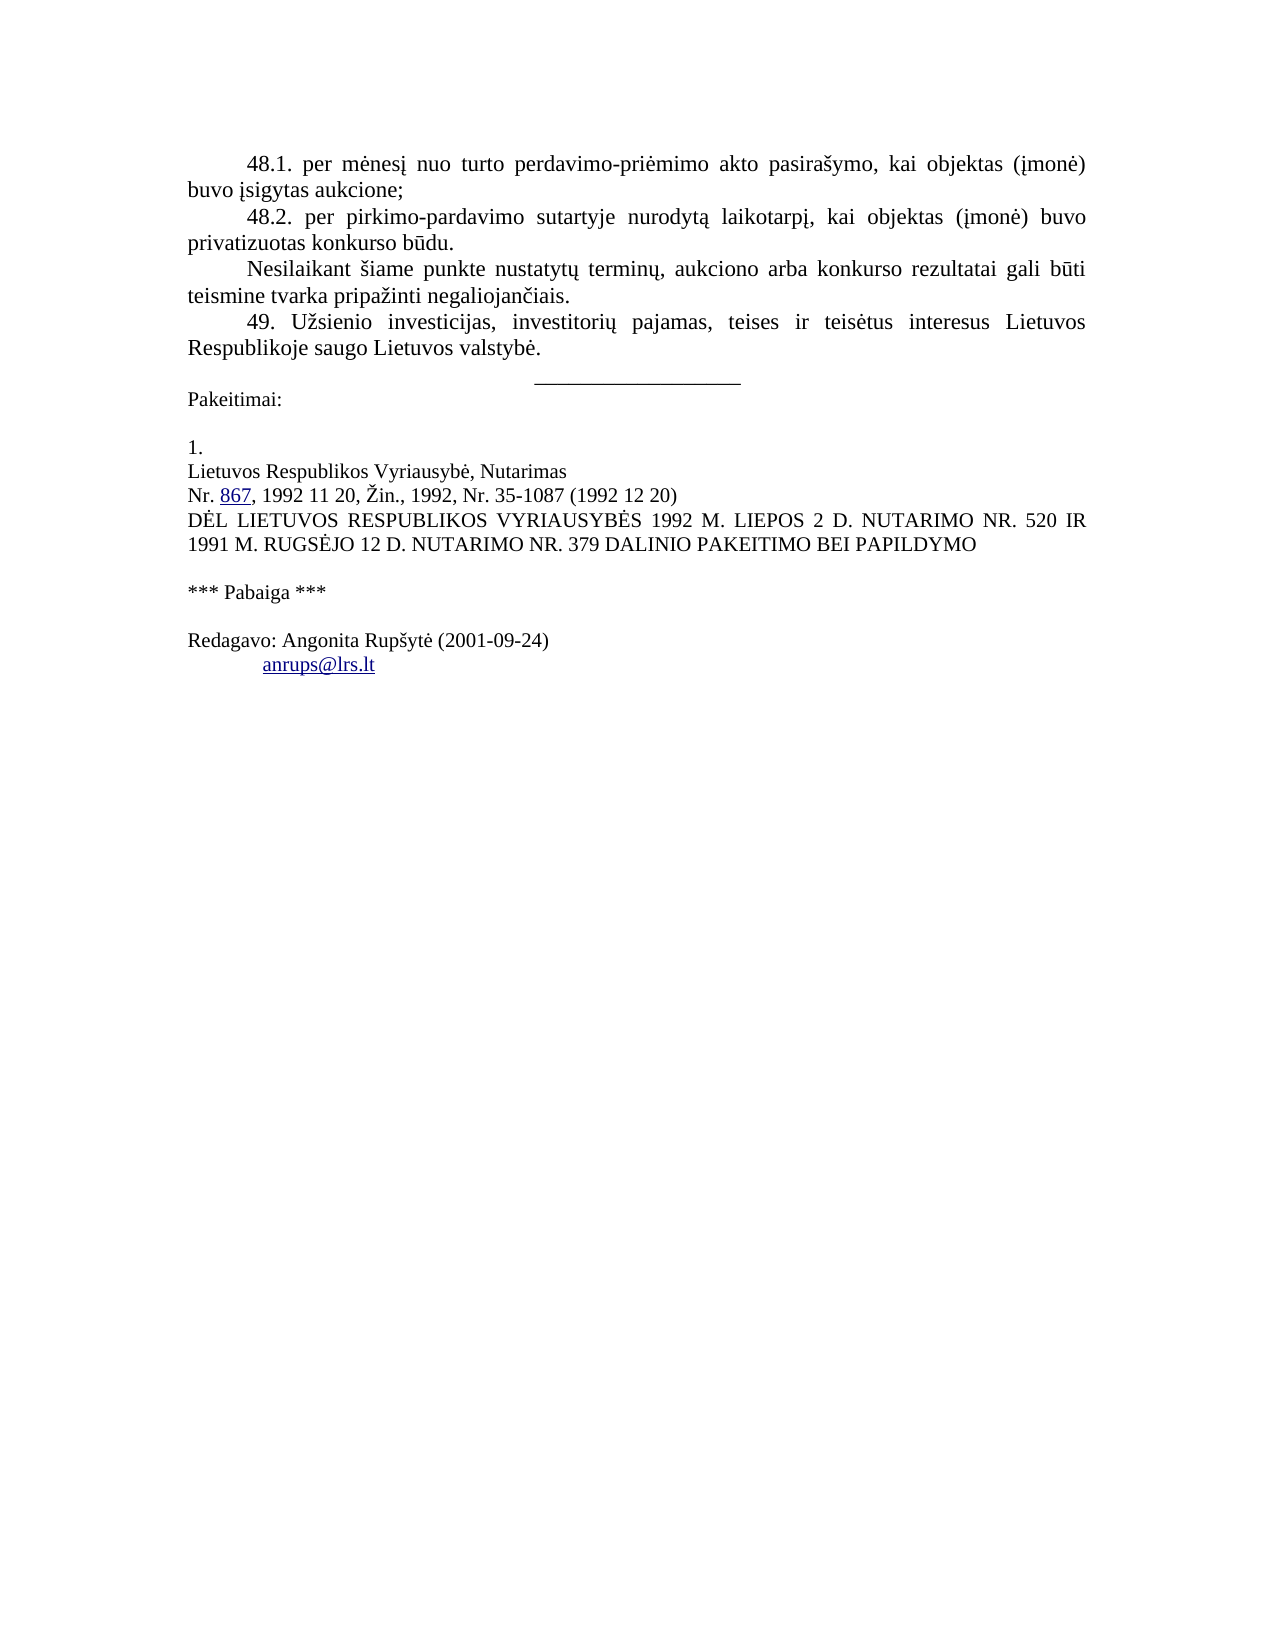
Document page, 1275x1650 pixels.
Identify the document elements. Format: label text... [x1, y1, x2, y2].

text Pakeitimai: [187, 387, 1087, 411]
text Lietuvos Respublikos Vyriausybė, Nutarimas [187, 459, 1087, 483]
text 48.1. per mėnesį nuo turto perdavimo-priėmimo akto pasirašymo, kai objektas (įmonė) buvo įsigytas aukcione; [187, 150, 1087, 203]
text 49. Užsienio investicijas, investitorių pajamas, teises ir teisėtus interesus Lietuvos Respublikoje saugo Lietuvos valstybė. [187, 308, 1087, 361]
text Nesilaikant šiame punkte nustatytų terminų, aukciono arba konkurso rezultatai gali būti teismine tvarka pripažinti negaliojančiais. [187, 255, 1087, 308]
text *** Pabaiga *** [187, 580, 1087, 604]
text anrups@lrs.lt [187, 652, 1087, 676]
text Redagavo: Angonita Rupšytė (2001-09-24) [187, 628, 1087, 652]
text 48.2. per pirkimo-pardavimo sutartyje nurodytą laikotarpį, kai objektas (įmonė) buvo privatizuotas konkurso būdu. [187, 203, 1087, 255]
text __________________ [187, 361, 1087, 387]
text 1. [187, 435, 1087, 459]
text Nr. 867, 1992 11 20, Žin., 1992, Nr. 35-1087 (1992 12 20) [187, 483, 1087, 507]
text DĖL LIETUVOS RESPUBLIKOS VYRIAUSYBĖS 1992 M. LIEPOS 2 D. NUTARIMO NR. 520 IR 1991 M. RUGSĖJO 12 D. NUTARIMO NR. 379 DALINIO PAKEITIMO BEI PAPILDYMO [187, 507, 1087, 556]
